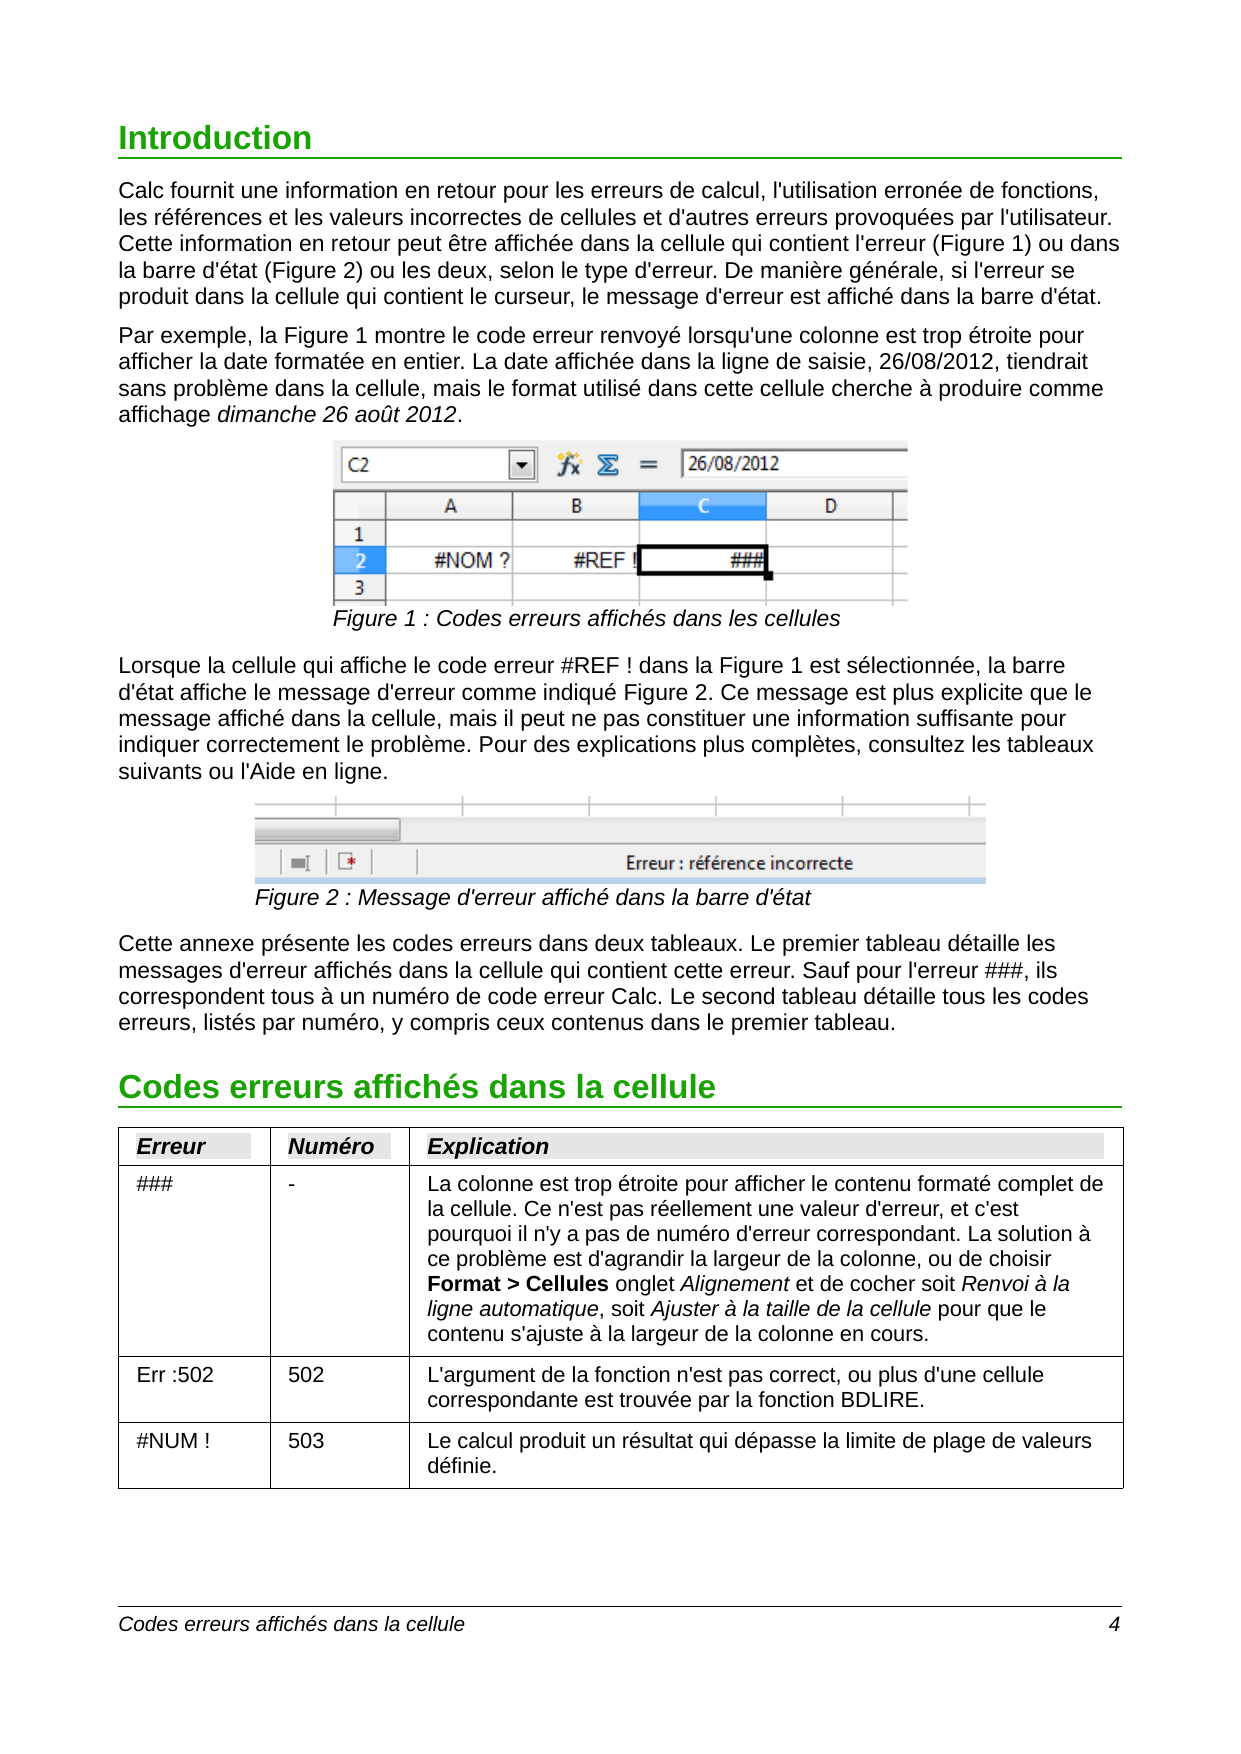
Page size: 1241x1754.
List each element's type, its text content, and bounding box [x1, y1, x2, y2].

table_cell L'argument de la fonction n'est pas correct, ou plus d'une cellule correspondante est trouvée par la fonction BDLIRE. [410, 1357, 1123, 1422]
table_cell - [271, 1166, 409, 1356]
table_cell 502 [271, 1357, 409, 1422]
table_cell 503 [271, 1423, 409, 1488]
subtitle Codes erreurs affichés dans la cellule [118, 1067, 1122, 1106]
table_header Numéro [271, 1128, 409, 1165]
table_cell #NUM ! [119, 1423, 270, 1488]
table_header Explication [410, 1128, 1123, 1165]
text Figure 1 : Codes erreurs affichés dans les cellules [333, 606, 908, 632]
text Par exemple, la Figure 1 montre le code erreur renvoyé lorsqu'une colonne est trop étroite pour afficher la date formatée en entier. La date affichée dans la ligne de saisie, 26/08/2012, tiendrait sans problème dans la cellule, mais le format utilisé dans cette cellule cherche à produire comme affichage dimanche 26 août 2012. [118, 322, 1122, 427]
subtitle Introduction [118, 118, 1122, 157]
text Calc fournit une information en retour pour les erreurs de calcul, l'utilisation erronée de fonctions, les références et les valeurs incorrectes de cellules et d'autres erreurs provoquées par l'utilisateur. Cette information en retour peut être affichée dans la cellule qui contient l'erreur (Figure 1) ou dans la barre d'état (Figure 2) ou les deux, selon le type d'erreur. De manière générale, si l'erreur se produit dans la cellule qui contient le curseur, le message d'erreur est affiché dans la barre d'état. [118, 177, 1122, 309]
text Cette annexe présente les codes erreurs dans deux tableaux. Le premier tableau détaille les messages d'erreur affichés dans la cellule qui contient cette erreur. Sauf pour l'erreur ###, ils correspondent tous à un numéro de code erreur Calc. Le second tableau détaille tous les codes erreurs, listés par numéro, y compris ceux contenus dans le premier tableau. [118, 930, 1122, 1036]
picture [332, 439, 908, 606]
table_cell Err :502 [119, 1357, 270, 1422]
text Lorsque la cellule qui affiche le code erreur #REF ! dans la Figure 1 est sélectionnée, la barre d'état affiche le message d'erreur comme indiqué Figure 2. Ce message est plus explicite que le message affiché dans la cellule, mais il peut ne pas constituer une information suffisante pour indiquer correctement le problème. Pour des explications plus complètes, consultez les tableaux suivants ou l'Aide en ligne. [118, 652, 1122, 784]
table_cell ### [119, 1166, 270, 1356]
picture [254, 796, 986, 884]
table_cell Le calcul produit un résultat qui dépasse la limite de plage de valeurs définie. [410, 1423, 1123, 1488]
table_header Erreur [119, 1128, 270, 1165]
table_cell La colonne est trop étroite pour afficher le contenu formaté complet de la cellule. Ce n'est pas réellement une valeur d'erreur, et c'est pourquoi il n'y a pas de numéro d'erreur correspondant. La solution à ce problème est d'agrandir la largeur de la colonne, ou de choisir Format > Cellules onglet Alignement et de cocher soit Renvoi à la ligne automatique, soit Ajuster à la taille de la cellule pour que le contenu s'ajuste à la largeur de la colonne en cours. [410, 1166, 1123, 1356]
text Figure 2 : Message d'erreur affiché dans la barre d'état [254, 884, 986, 910]
